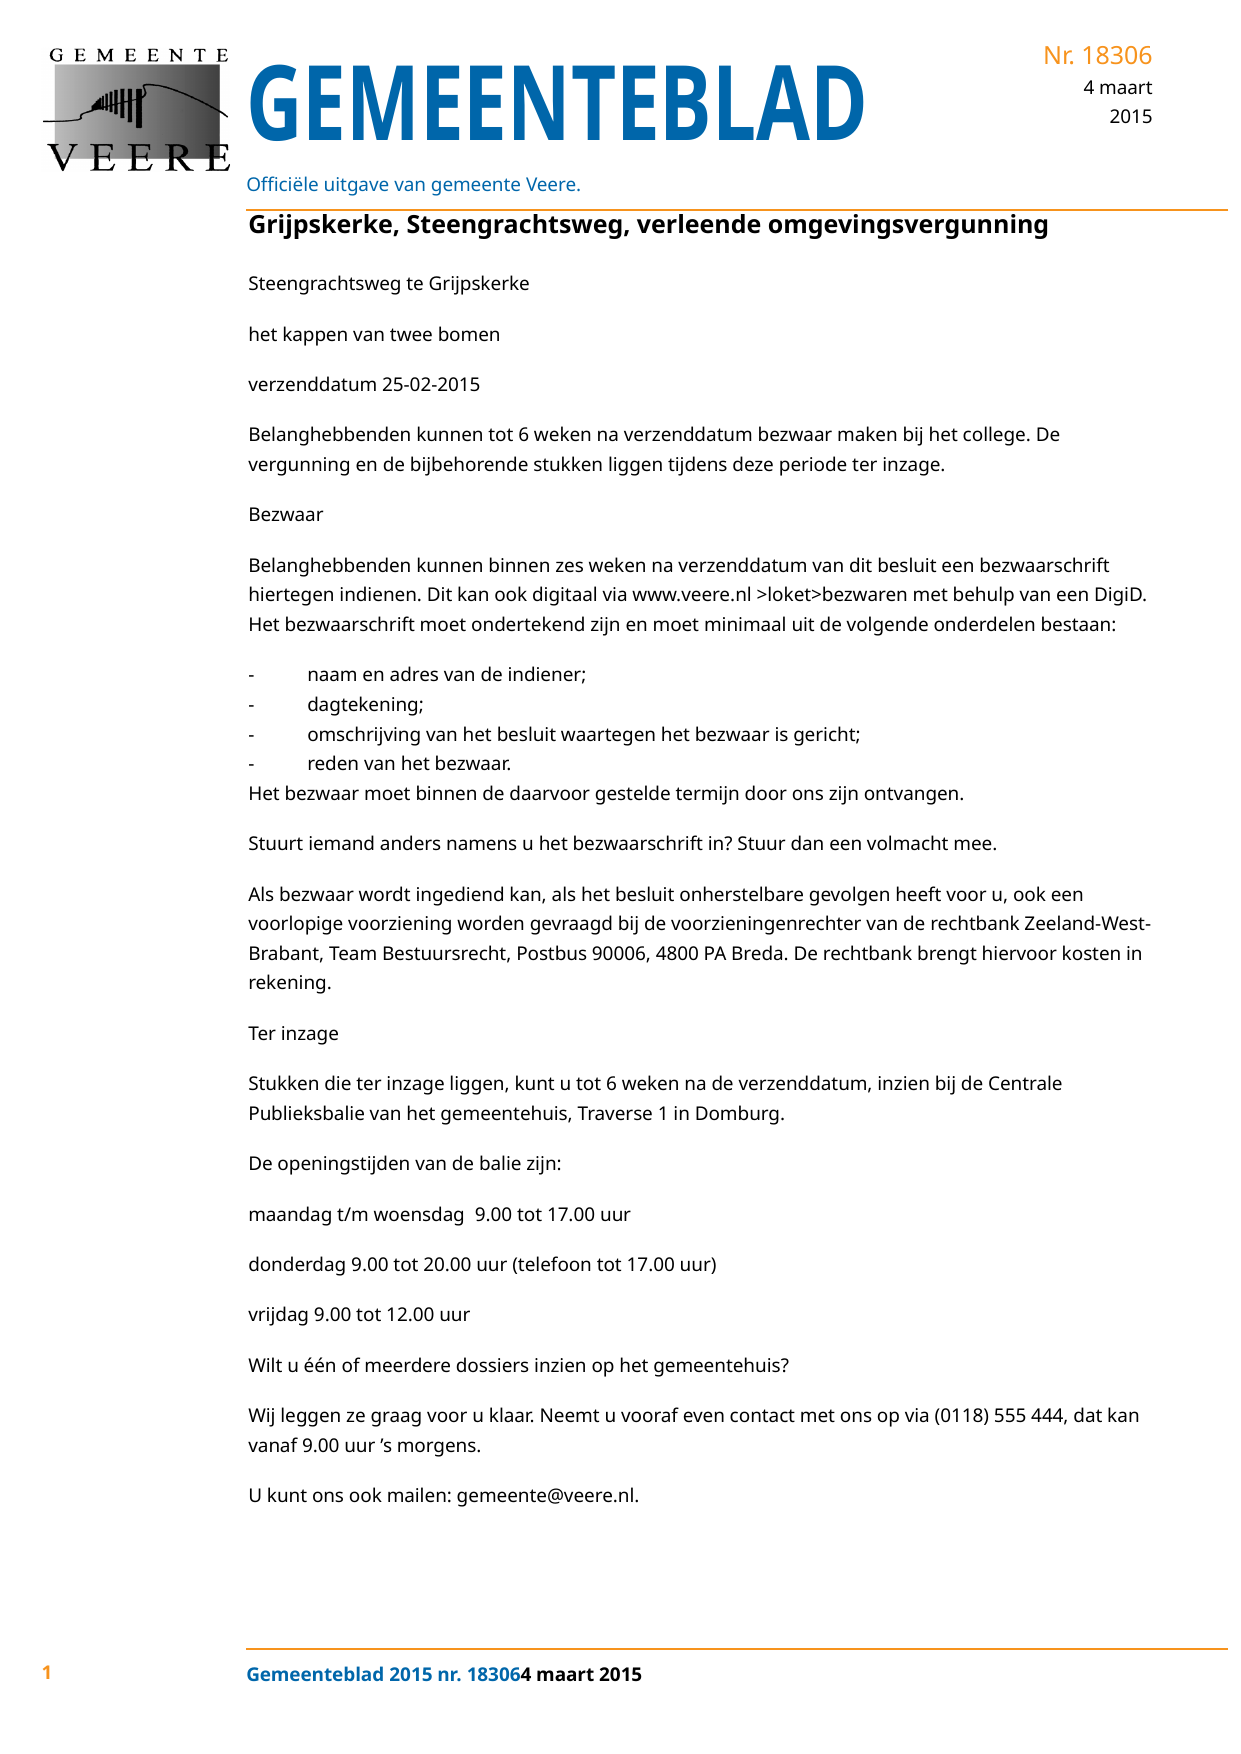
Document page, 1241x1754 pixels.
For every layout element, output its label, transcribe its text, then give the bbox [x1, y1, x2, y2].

text het kappen van twee bomen [248, 321, 1152, 346]
list reden van het bezwaar. [248, 750, 1152, 776]
text Grijpskerke, Steengrachtsweg, verleende omgevingsvergunning [248, 211, 1152, 241]
list omschrijving van het besluit waartegen het bezwaar is gericht; [248, 721, 1152, 746]
text Belanghebbenden kunnen tot 6 weken na verzenddatum bezwaar maken bij het college. De vergunning en de bijbehorende stukken liggen tijdens deze periode ter inzage. [248, 422, 1152, 477]
text Stuurt iemand anders namens u het bezwaarschrift in? Stuur dan een volmacht mee. [248, 830, 1152, 856]
text Het bezwaar moet binnen de daarvoor gestelde termijn door ons zijn ontvangen. [248, 780, 1152, 806]
text Steengrachtsweg te Grijpskerke [248, 270, 1152, 296]
text Als bezwaar wordt ingediend kan, als het besluit onherstelbare gevolgen heeft voor u, ook een voorlopige voorziening worden gevraagd bij de voorzieningenrechter van de rechtbank Zeeland-West-Brabant, Team Bestuursrecht, Postbus 90006, 4800 PA Breda. De rechtbank brengt hiervoor kosten in rekening. [248, 881, 1152, 995]
text U kunt ons ook mailen: gemeente@veere.nl. [248, 1482, 1152, 1508]
picture [41, 47, 231, 172]
text De openingstijden van de balie zijn: [248, 1150, 1152, 1176]
text verzenddatum 25-02-2015 [248, 371, 1152, 397]
text Wilt u één of meerdere dossiers inzien op het gemeentehuis? [248, 1352, 1152, 1378]
text maandag t/m woensdag 9.00 tot 17.00 uur [248, 1201, 1152, 1226]
text Stukken die ter inzage liggen, kunt u tot 6 weken na de verzenddatum, inzien bij de Centrale Publieksbalie van het gemeentehuis, Traverse 1 in Domburg. [248, 1070, 1152, 1126]
text Ter inzage [248, 1020, 1152, 1046]
list naam en adres van de indiener; [248, 662, 1152, 687]
list dagtekening; [248, 691, 1152, 717]
text Wij leggen ze graag voor u klaar. Neemt u vooraf even contact met ons op via (0118) 555 444, dat kan vanaf 9.00 uur ’s morgens. [248, 1402, 1152, 1458]
text vrijdag 9.00 tot 12.00 uur [248, 1302, 1152, 1327]
text Belanghebbenden kunnen binnen zes weken na verzenddatum van dit besluit een bezwaarschrift hiertegen indienen. Dit kan ook digitaal via www.veere.nl >loket>bezwaren met behulp van een DigiD. Het bezwaarschrift moet ondertekend zijn en moet minimaal uit de volgende onderdelen bestaan: [248, 552, 1152, 637]
text donderdag 9.00 tot 20.00 uur (telefoon tot 17.00 uur) [248, 1251, 1152, 1277]
text Bezwaar [248, 502, 1152, 527]
